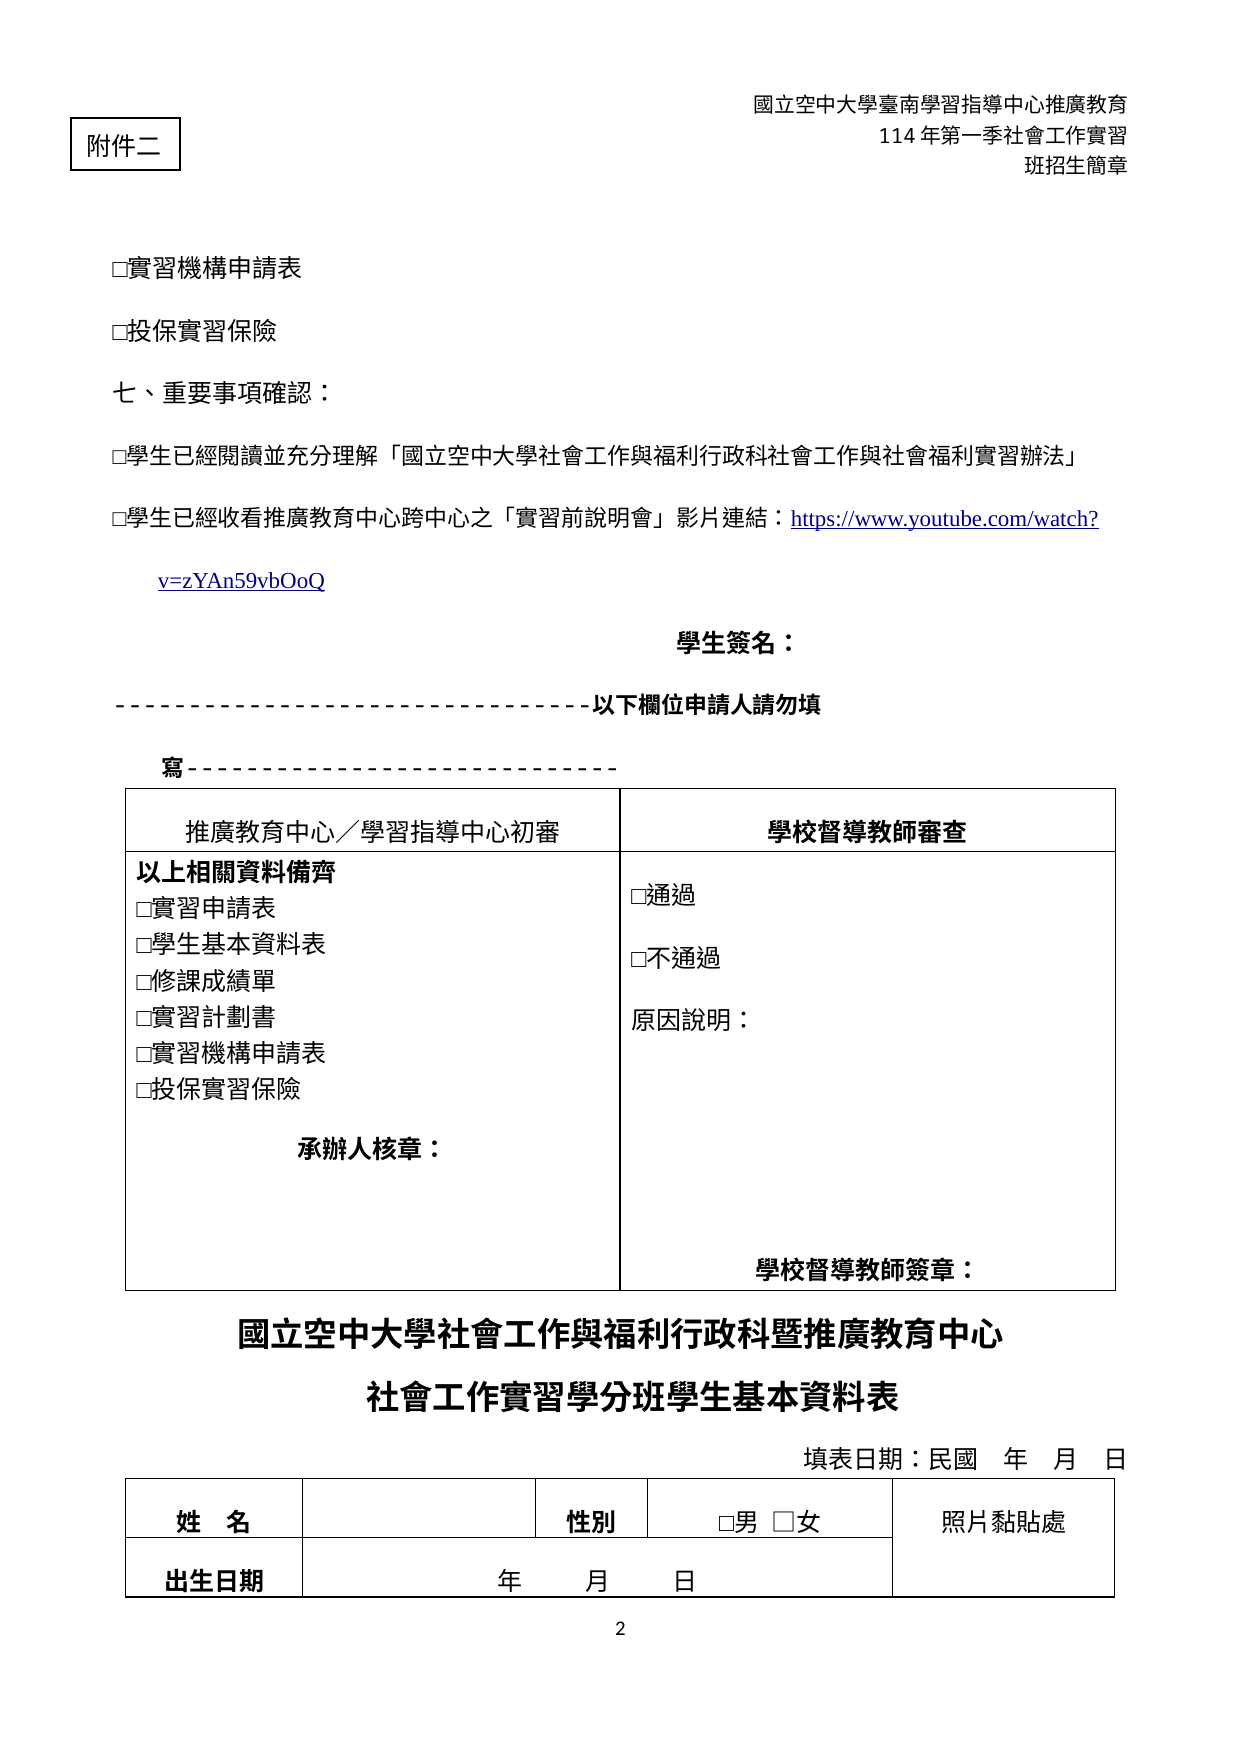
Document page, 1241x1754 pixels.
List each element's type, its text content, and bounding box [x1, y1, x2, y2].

text 附件二 [87, 126, 164, 162]
table_header [303, 1479, 535, 1537]
text [72, 119, 179, 169]
text 七、重要事項確認： [112, 350, 1128, 413]
text □投保實習保險 [112, 288, 1128, 350]
table_header 性別 [536, 1479, 647, 1537]
table_header 照片黏貼處 [893, 1479, 1114, 1596]
text 國立空中大學社會工作與福利行政科暨推廣教育中心 社會工作實習學分班學生基本資料表 [112, 1291, 1128, 1416]
table_header 學校督導教師審查 [621, 789, 1115, 851]
text □學生已經收看推廣教育中心跨中心之「實習前說明會」影片連結：https://www.youtube.com/watch?v=zYAn59vbOoQ [112, 475, 1128, 600]
table_cell 年 月 日 [303, 1538, 892, 1596]
table_header 姓名 [126, 1479, 302, 1537]
text 學生簽名： [112, 600, 1128, 663]
table_header 推廣教育中心／學習指導中心初審 [126, 789, 619, 851]
table_cell □通過 □不通過 原因說明： 學校督導教師簽章： [621, 852, 1115, 1290]
table_cell 出生日期 [126, 1538, 302, 1596]
text □實習機構申請表 [112, 225, 1128, 288]
text □學生已經閱讀並充分理解「國立空中大學社會工作與福利行政科社會工作與社會福利實習辦法」 [112, 413, 1128, 475]
table_header □男 □女 [648, 1479, 892, 1537]
table_cell 以上相關資料備齊 □實習申請表 □學生基本資料表 □修課成績單 □實習計劃書 □實習機構申請表 □投保實習保險 承辦人核章： [126, 852, 619, 1290]
text 填表日期：民國 年 月 日 [112, 1416, 1128, 1478]
text --------------------------------以下欄位申請人請勿填寫----------------------------- [112, 663, 1128, 788]
